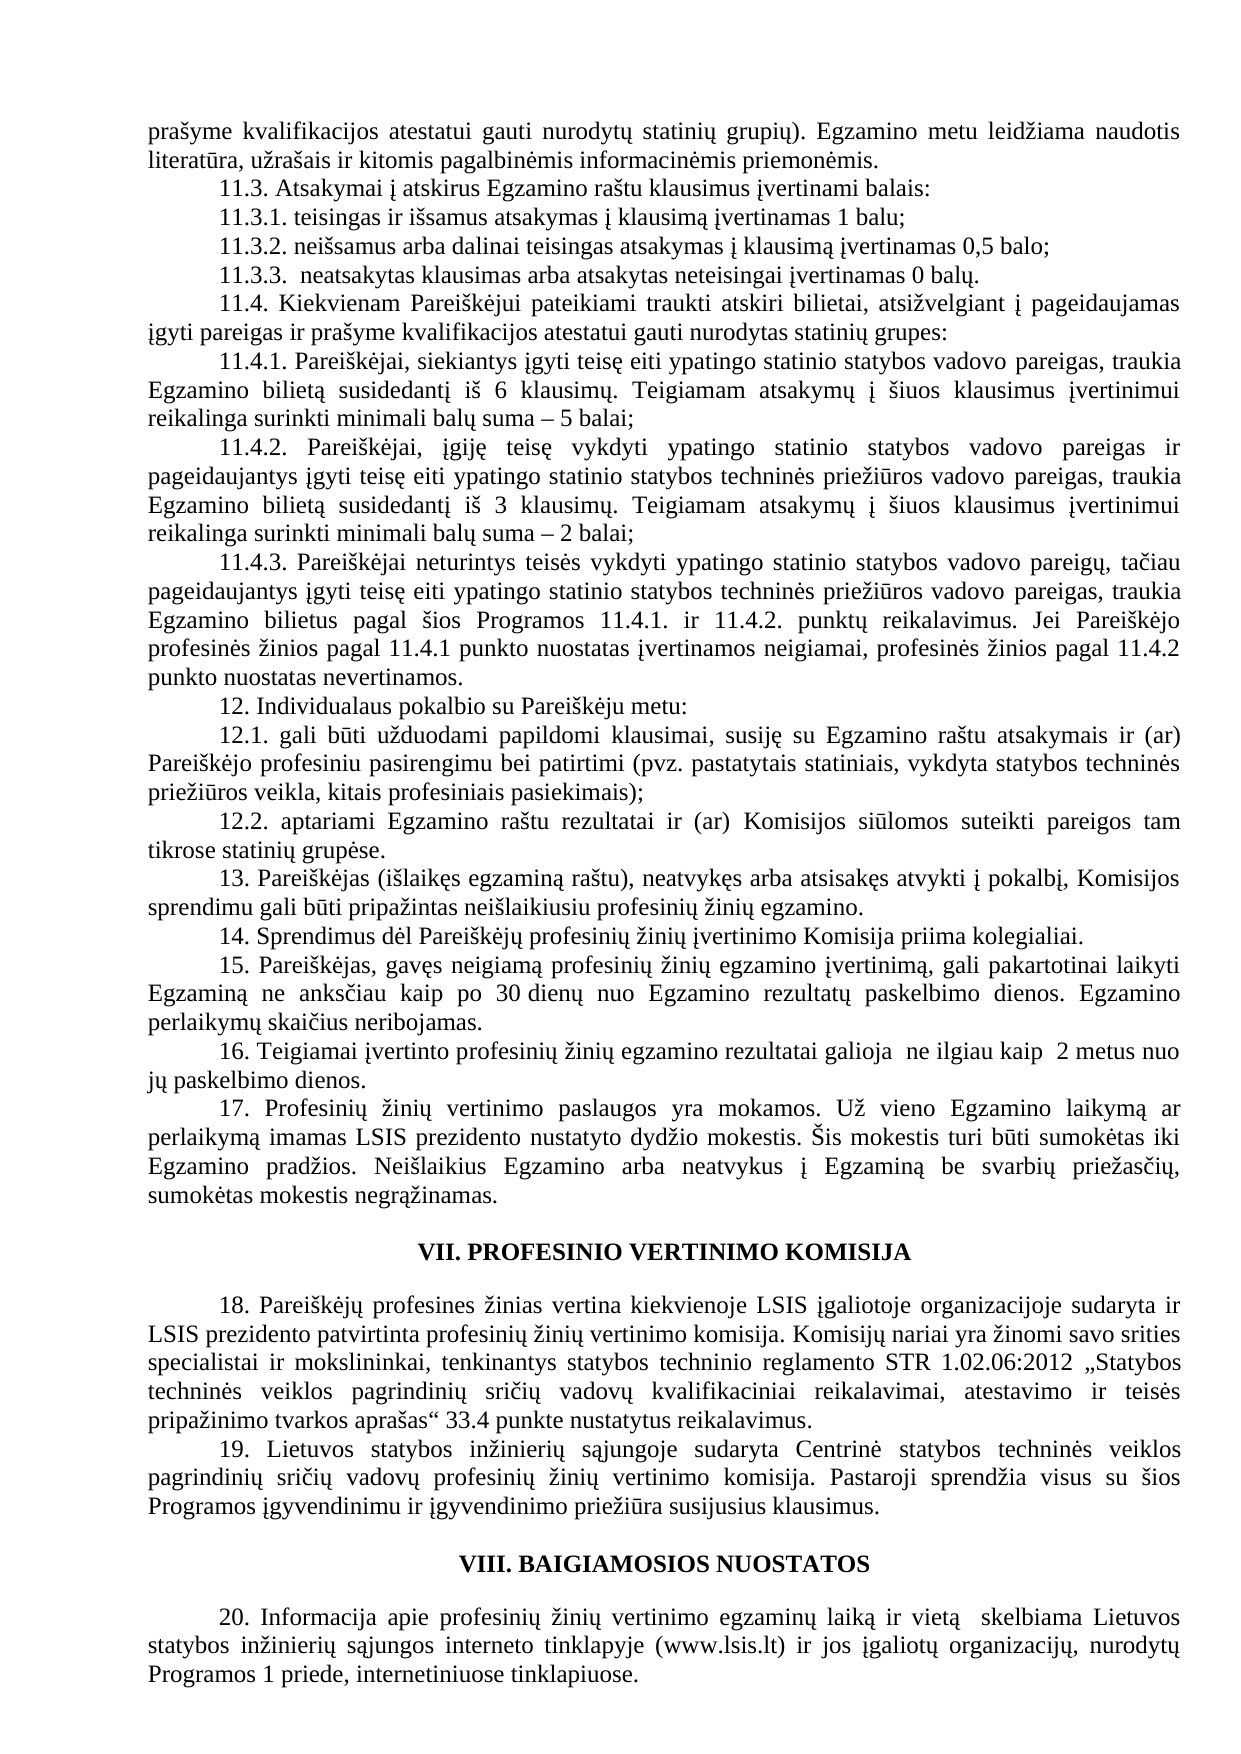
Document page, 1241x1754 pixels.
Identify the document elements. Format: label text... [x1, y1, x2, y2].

text 17. Profesinių žinių vertinimo paslaugos yra mokamos. Už vieno Egzamino laikymą ar perlaikymą imamas LSIS prezidento nustatyto dydžio mokestis. Šis mokestis turi būti sumokėtas iki Egzamino pradžios. Neišlaikius Egzamino arba neatvykus į Egzaminą be svarbių priežasčių, sumokėtas mokestis negrąžinamas. [148, 1093, 1181, 1208]
text 20. Informacija apie profesinių žinių vertinimo egzaminų laiką ir vietą skelbiama Lietuvos statybos inžinierių sąjungos interneto tinklapyje (www.lsis.lt) ir jos įgaliotų organizacijų, nurodytų Programos 1 priede, internetiniuose tinklapiuose. [148, 1602, 1181, 1688]
text 12.2. aptariami Egzamino raštu rezultatai ir (ar) Komisijos siūlomos suteikti pareigos tam tikrose statinių grupėse. [148, 806, 1181, 863]
text 11.3.3. neatsakytas klausimas arba atsakytas neteisingai įvertinamas 0 balų. [148, 260, 1181, 288]
text 15. Pareiškėjas, gavęs neigiamą profesinių žinių egzamino įvertinimą, gali pakartotinai laikyti Egzaminą ne anksčiau kaip po 30 dienų nuo Egzamino rezultatų paskelbimo dienos. Egzamino perlaikymų skaičius neribojamas. [148, 950, 1181, 1036]
text 11.4.1. Pareiškėjai, siekiantys įgyti teisę eiti ypatingo statinio statybos vadovo pareigas, traukia Egzamino bilietą susidedantį iš 6 klausimų. Teigiamam atsakymų į šiuos klausimus įvertinimui reikalinga surinkti minimali balų suma – 5 balai; [148, 346, 1181, 432]
text 11.3.2. neišsamus arba dalinai teisingas atsakymas į klausimą įvertinamas 0,5 balo; [148, 231, 1181, 260]
text VII. PROFESINIO VERTINIMO KOMISIJA [148, 1237, 1181, 1266]
text 19. Lietuvos statybos inžinierių sąjungoje sudaryta Centrinė statybos techninės veiklos pagrindinių sričių vadovų profesinių žinių vertinimo komisija. Pastaroji sprendžia visus su šios Programos įgyvendinimu ir įgyvendinimo priežiūra susijusius klausimus. [148, 1434, 1181, 1520]
text 16. Teigiamai įvertinto profesinių žinių egzamino rezultatai galioja ne ilgiau kaip 2 metus nuo jų paskelbimo dienos. [148, 1036, 1181, 1093]
text 11.3.1. teisingas ir išsamus atsakymas į klausimą įvertinamas 1 balu; [148, 202, 1181, 231]
text 11.4. Kiekvienam Pareiškėjui pateikiami traukti atskiri bilietai, atsižvelgiant į pageidaujamas įgyti pareigas ir prašyme kvalifikacijos atestatui gauti nurodytas statinių grupes: [148, 288, 1181, 346]
text 11.4.2. Pareiškėjai, įgiję teisę vykdyti ypatingo statinio statybos vadovo pareigas ir pageidaujantys įgyti teisę eiti ypatingo statinio statybos techninės priežiūros vadovo pareigas, traukia Egzamino bilietą susidedantį iš 3 klausimų. Teigiamam atsakymų į šiuos klausimus įvertinimui reikalinga surinkti minimali balų suma – 2 balai; [148, 432, 1181, 547]
text 14. Sprendimus dėl Pareiškėjų profesinių žinių įvertinimo Komisija priima kolegialiai. [148, 921, 1181, 950]
text 11.3. Atsakymai į atskirus Egzamino raštu klausimus įvertinami balais: [148, 173, 1181, 202]
text 13. Pareiškėjas (išlaikęs egzaminą raštu), neatvykęs arba atsisakęs atvykti į pokalbį, Komisijos sprendimu gali būti pripažintas neišlaikiusiu profesinių žinių egzamino. [148, 863, 1181, 921]
text VIII. BAIGIAMOSIOS NUOSTATOS [148, 1549, 1181, 1577]
text prašyme kvalifikacijos atestatui gauti nurodytų statinių grupių). Egzamino metu leidžiama naudotis literatūra, užrašais ir kitomis pagalbinėmis informacinėmis priemonėmis. [148, 116, 1181, 173]
text 12. Individualaus pokalbio su Pareiškėju metu: [148, 691, 1181, 720]
text 12.1. gali būti užduodami papildomi klausimai, susiję su Egzamino raštu atsakymais ir (ar) Pareiškėjo profesiniu pasirengimu bei patirtimi (pvz. pastatytais statiniais, vykdyta statybos techninės priežiūros veikla, kitais profesiniais pasiekimais); [148, 720, 1181, 806]
text 11.4.3. Pareiškėjai neturintys teisės vykdyti ypatingo statinio statybos vadovo pareigų, tačiau pageidaujantys įgyti teisę eiti ypatingo statinio statybos techninės priežiūros vadovo pareigas, traukia Egzamino bilietus pagal šios Programos 11.4.1. ir 11.4.2. punktų reikalavimus. Jei Pareiškėjo profesinės žinios pagal 11.4.1 punkto nuostatas įvertinamos neigiamai, profesinės žinios pagal 11.4.2 punkto nuostatas nevertinamos. [148, 547, 1181, 691]
text 18. Pareiškėjų profesines žinias vertina kiekvienoje LSIS įgaliotoje organizacijoje sudaryta ir LSIS prezidento patvirtinta profesinių žinių vertinimo komisija. Komisijų nariai yra žinomi savo srities specialistai ir mokslininkai, tenkinantys statybos techninio reglamento STR 1.02.06:2012 „Statybos techninės veiklos pagrindinių sričių vadovų kvalifikaciniai reikalavimai, atestavimo ir teisės pripažinimo tvarkos aprašas“ 33.4 punkte nustatytus reikalavimus. [148, 1290, 1181, 1434]
